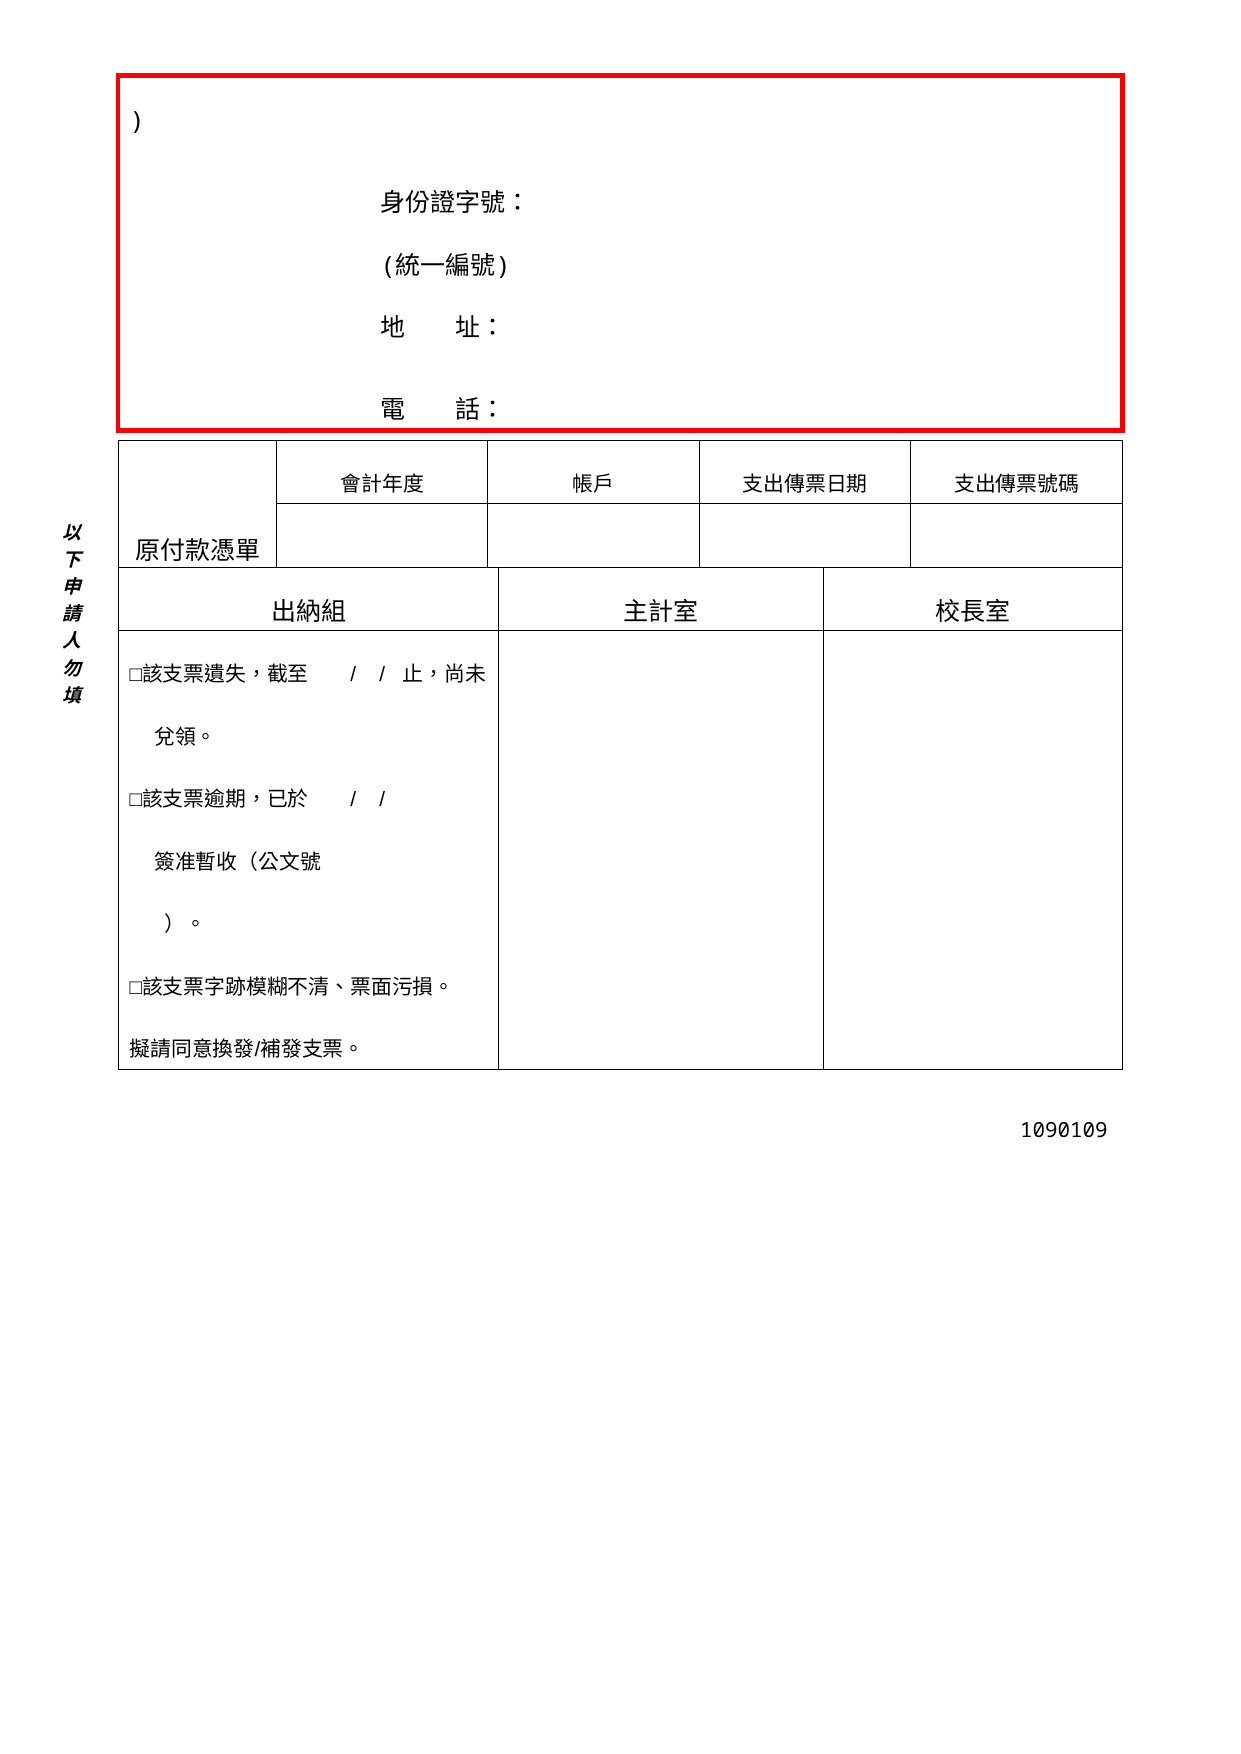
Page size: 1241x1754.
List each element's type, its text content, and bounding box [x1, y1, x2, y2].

table_cell 支出傳票日期 [700, 441, 910, 503]
table_cell [277, 504, 487, 567]
table_cell □該支票遺失，截至 / / 止，尚未兌領。 □該支票逾期，已於 / / 簽准暫收（公文號 ）。 □該支票字跡模糊不清、票面污損。 擬請同意換發/補發支票。 [119, 631, 498, 1068]
table_cell 校長室 [824, 568, 1122, 630]
table_cell 出納組 [119, 568, 498, 630]
table_cell 原付款憑單 [47, 510, 97, 802]
table_cell [118, 433, 276, 440]
table_cell [700, 504, 910, 567]
table_cell [824, 631, 1122, 1068]
table_cell [699, 433, 911, 440]
table_cell 帳戶 [488, 441, 699, 503]
text 1090109 [118, 1088, 1107, 1151]
table_cell [488, 504, 699, 567]
table_cell [499, 631, 823, 1068]
table_cell [911, 504, 1122, 567]
table_cell 主計室 [499, 568, 823, 630]
table_header 貴校開立給付予本人 / 本公司之下列支票： 茲因 □不慎遺失，已至銀行辦妥掛失止付程序，檢附票據掛失止付通知書正本，請准補發。 （若支票註銷「禁止背書轉讓」者，申請掛失止付時，應向法院聲請辦理公示催告程序） □逾發票期一年未兌領 □字跡模糊不清 □票面污損，檢附支票正本及身份證明影本，請准換發。 □逾發票期一年未兌領且支票不慎遺失，檢附身份證明影本，請准換發，如有任何糾紛或虛偽訛誤，由本人/本公司自行負責處理並負全部法律責任。 補發/換發領取方式： □重新開立支票，並郵寄至申請人地址。 □金融機構匯款（限原支票受款人帳戶）-附匯款同意書及存摺封面影本（貴校已有本人 / 本公司之匯款資料免附） 此 致 國立清華大學 申 請 人： 簽章 ( ) 身份證字號： (統一編號) 地 址： 電 話： [120, 78, 1120, 428]
table_cell 原付款憑單 [119, 441, 276, 567]
table_cell 支出傳票號碼 [911, 441, 1122, 503]
table_cell [488, 433, 699, 440]
table_cell [911, 433, 1122, 440]
table_cell [276, 433, 488, 440]
table_cell 會計年度 [277, 441, 487, 503]
